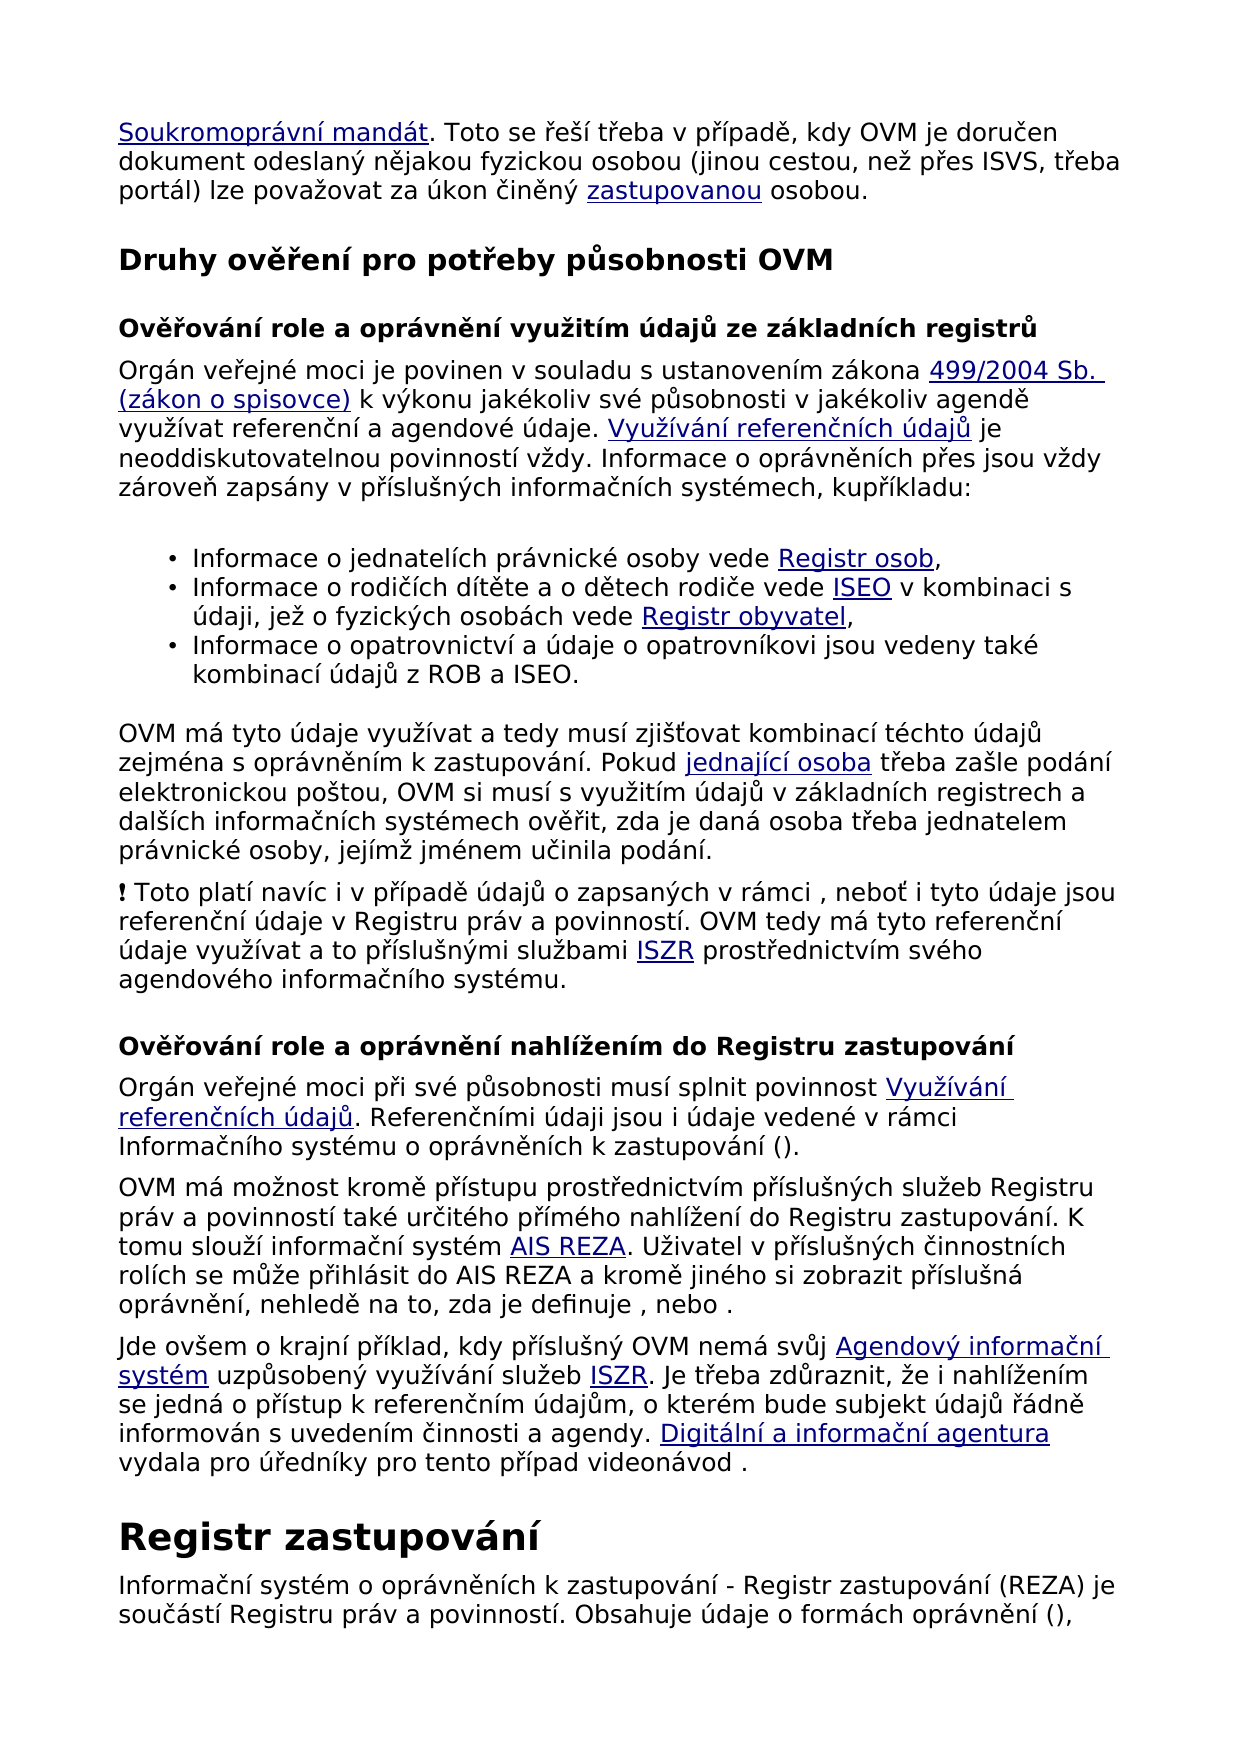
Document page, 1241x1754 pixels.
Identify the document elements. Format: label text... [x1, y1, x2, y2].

subtitle Ověřování role a oprávnění využitím údajů ze základních registrů [118, 314, 1122, 344]
text OVM má možnost kromě přístupu prostřednictvím příslušných služeb Registru práv a povinností také určitého přímého nahlížení do Registru zastupování. K tomu slouží informační systém AIS REZA. Uživatel v příslušných činnostních rolích se může přihlásit do AIS REZA a kromě jiného si zobrazit příslušná oprávnění, nehledě na to, zda je definuje , nebo . [118, 1173, 1122, 1319]
list Informace o opatrovnictví a údaje o opatrovníkovi jsou vedeny také kombinací údajů z ROB a ISEO. [177, 632, 1122, 690]
list Informace o jednatelích právnické osoby vede Registr osob, [177, 544, 1122, 573]
text Soukromoprávní mandát. Toto se řeší třeba v případě, kdy OVM je doručen dokument odeslaný nějakou fyzickou osobou (jinou cestou, než přes ISVS, třeba portál) lze považovat za úkon činěný zastupovanou osobou. [118, 118, 1122, 206]
subtitle Registr zastupování [118, 1515, 1122, 1559]
list Informace o rodičích dítěte a o dětech rodiče vede ISEO v kombinaci s údaji, jež o fyzických osobách vede Registr obyvatel, [177, 573, 1122, 632]
text Informační systém o oprávněních k zastupování - Registr zastupování (REZA) je součástí Registru práv a povinností. Obsahuje údaje o formách oprávnění (), [118, 1571, 1122, 1630]
text Jde ovšem o krajní příklad, kdy příslušný OVM nemá svůj Agendový informační systém uzpůsobený využívání služeb ISZR. Je třeba zdůraznit, že i nahlížením se jedná o přístup k referenčním údajům, o kterém bude subjekt údajů řádně informován s uvedením činnosti a agendy. Digitální a informační agentura vydala pro úředníky pro tento případ videonávod . [118, 1332, 1122, 1478]
text ❗ Toto platí navíc i v případě údajů o zapsaných v rámci , neboť i tyto údaje jsou referenční údaje v Registru práv a povinností. OVM tedy má tyto referenční údaje využívat a to příslušnými službami ISZR prostřednictvím svého agendového informačního systému. [118, 878, 1122, 994]
text Orgán veřejné moci při své působnosti musí splnit povinnost Využívání referenčních údajů. Referenčními údaji jsou i údaje vedené v rámci Informačního systému o oprávněních k zastupování (). [118, 1073, 1122, 1161]
subtitle Ověřování role a oprávnění nahlížením do Registru zastupování [118, 1032, 1122, 1061]
text OVM má tyto údaje využívat a tedy musí zjišťovat kombinací téchto údajů zejména s oprávněním k zastupování. Pokud jednající osoba třeba zašle podání elektronickou poštou, OVM si musí s využitím údajů v základních registrech a dalších informačních systémech ověřit, zda je daná osoba třeba jednatelem právnické osoby, jejímž jménem učinila podání. [118, 719, 1122, 865]
text Orgán veřejné moci je povinen v souladu s ustanovením zákona 499/2004 Sb. (zákon o spisovce) k výkonu jakékoliv své působnosti v jakékoliv agendě využívat referenční a agendové údaje. Využívání referenčních údajů je neoddiskutovatelnou povinností vždy. Informace o oprávněních přes jsou vždy zároveň zapsány v příslušných informačních systémech, kupříkladu: [118, 356, 1122, 502]
subtitle Druhy ověření pro potřeby působnosti OVM [118, 243, 1122, 277]
